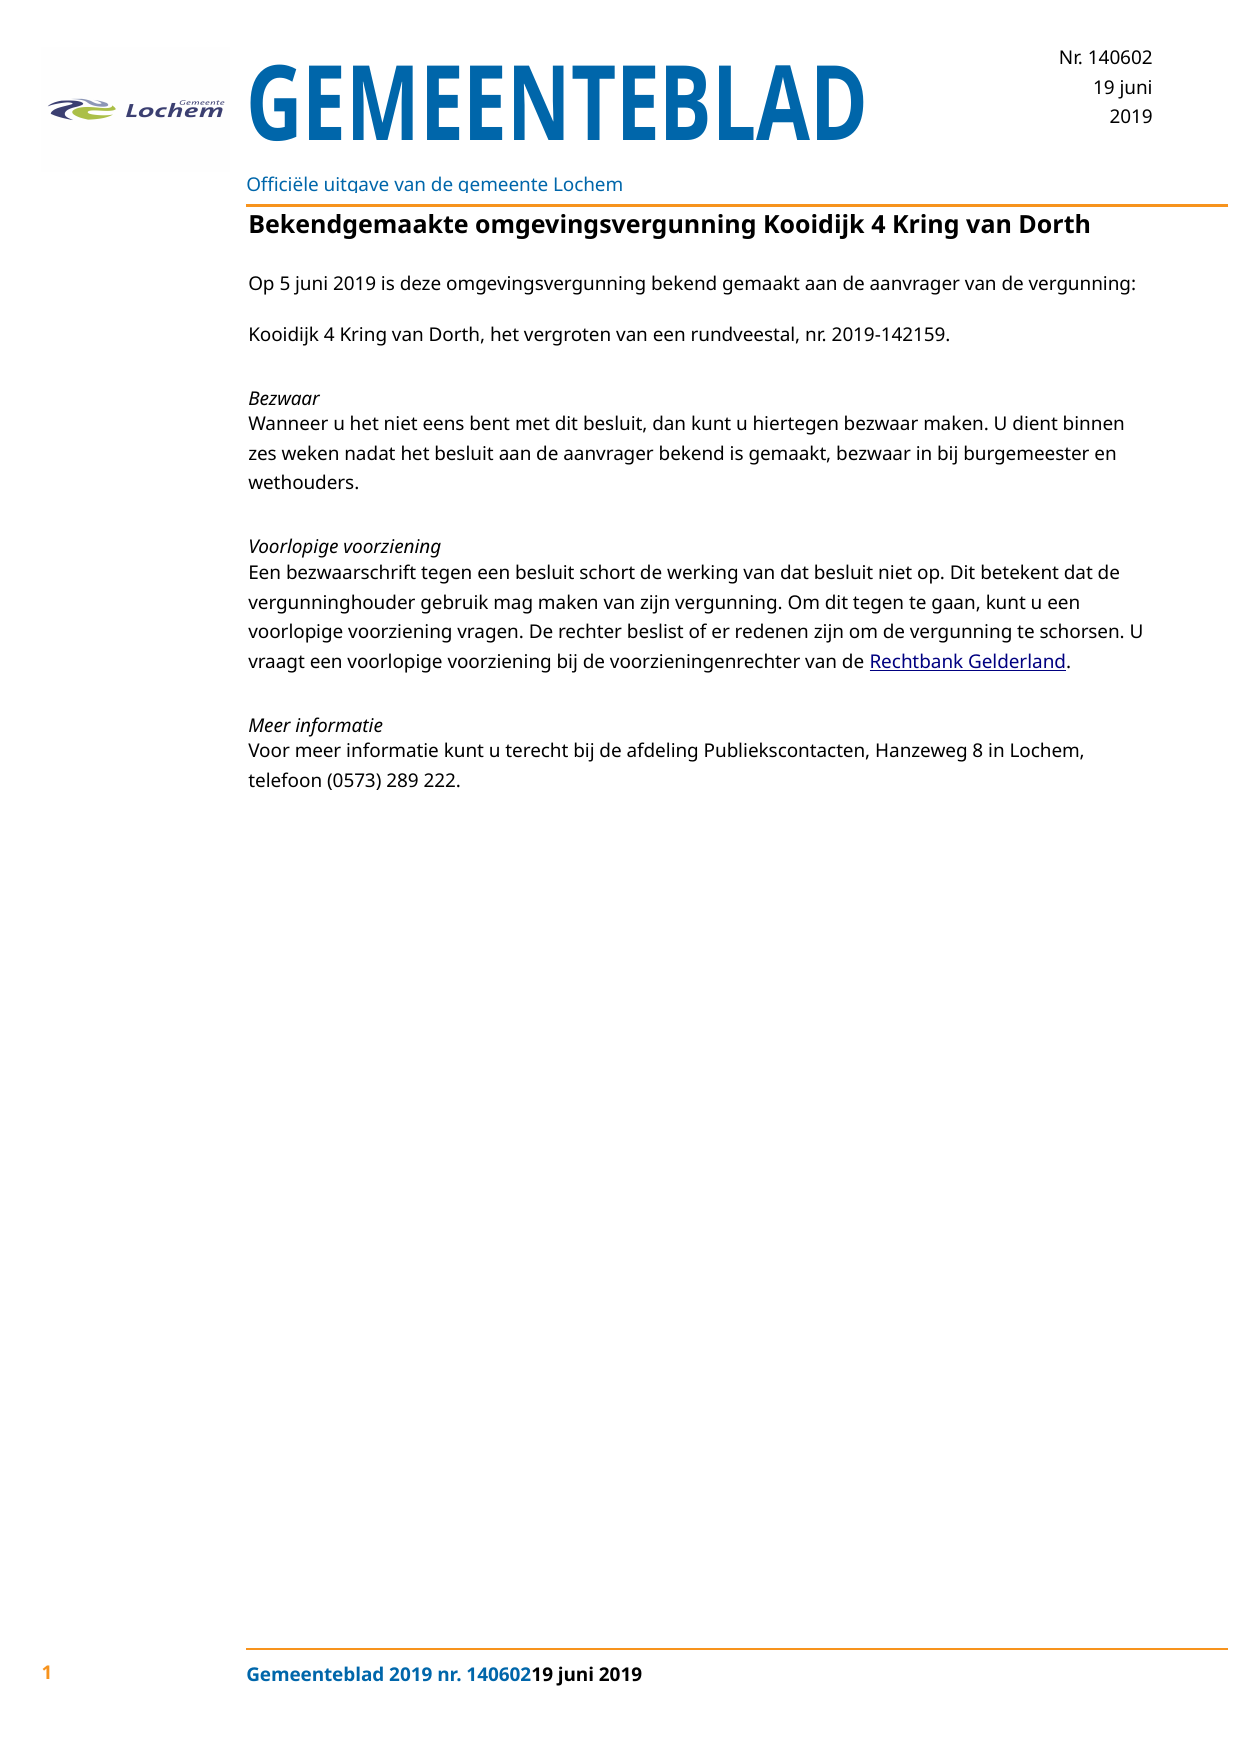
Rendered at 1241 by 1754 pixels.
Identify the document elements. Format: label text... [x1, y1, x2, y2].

text Bezwaar [248, 385, 1152, 410]
text Voor meer informatie kunt u terecht bij de afdeling Publiekscontacten, Hanzeweg 8 in Lochem, telefoon (0573) 289 222. [248, 738, 1152, 793]
text Bekendgemaakte omgevingsvergunning Kooidijk 4 Kring van Dorth [248, 207, 1152, 241]
text Wanneer u het niet eens bent met dit besluit, dan kunt u hiertegen bezwaar maken. U dient binnen zes weken nadat het besluit aan de aanvrager bekend is gemaakt, bezwaar in bij burgemeester en wethouders. [248, 410, 1152, 495]
text Een bezwaarschrift tegen een besluit schort de werking van dat besluit niet op. Dit betekent dat de vergunninghouder gebruik mag maken van zijn vergunning. Om dit tegen te gaan, kunt u een voorlopige voorziening vragen. De rechter beslist of er redenen zijn om de vergunning te schorsen. U vraagt een voorlopige voorziening bij de voorzieningenrechter van de Rechtbank Gelderland. [248, 559, 1152, 674]
text Meer informatie [248, 712, 1152, 738]
text Op 5 juni 2019 is deze omgevingsvergunning bekend gemaakt aan de aanvrager van de vergunning: [248, 270, 1152, 296]
picture [41, 47, 231, 172]
text Voorlopige voorziening [248, 533, 1152, 559]
text Kooidijk 4 Kring van Dorth, het vergroten van een rundveestal, nr. 2019-142159. [248, 321, 1152, 346]
